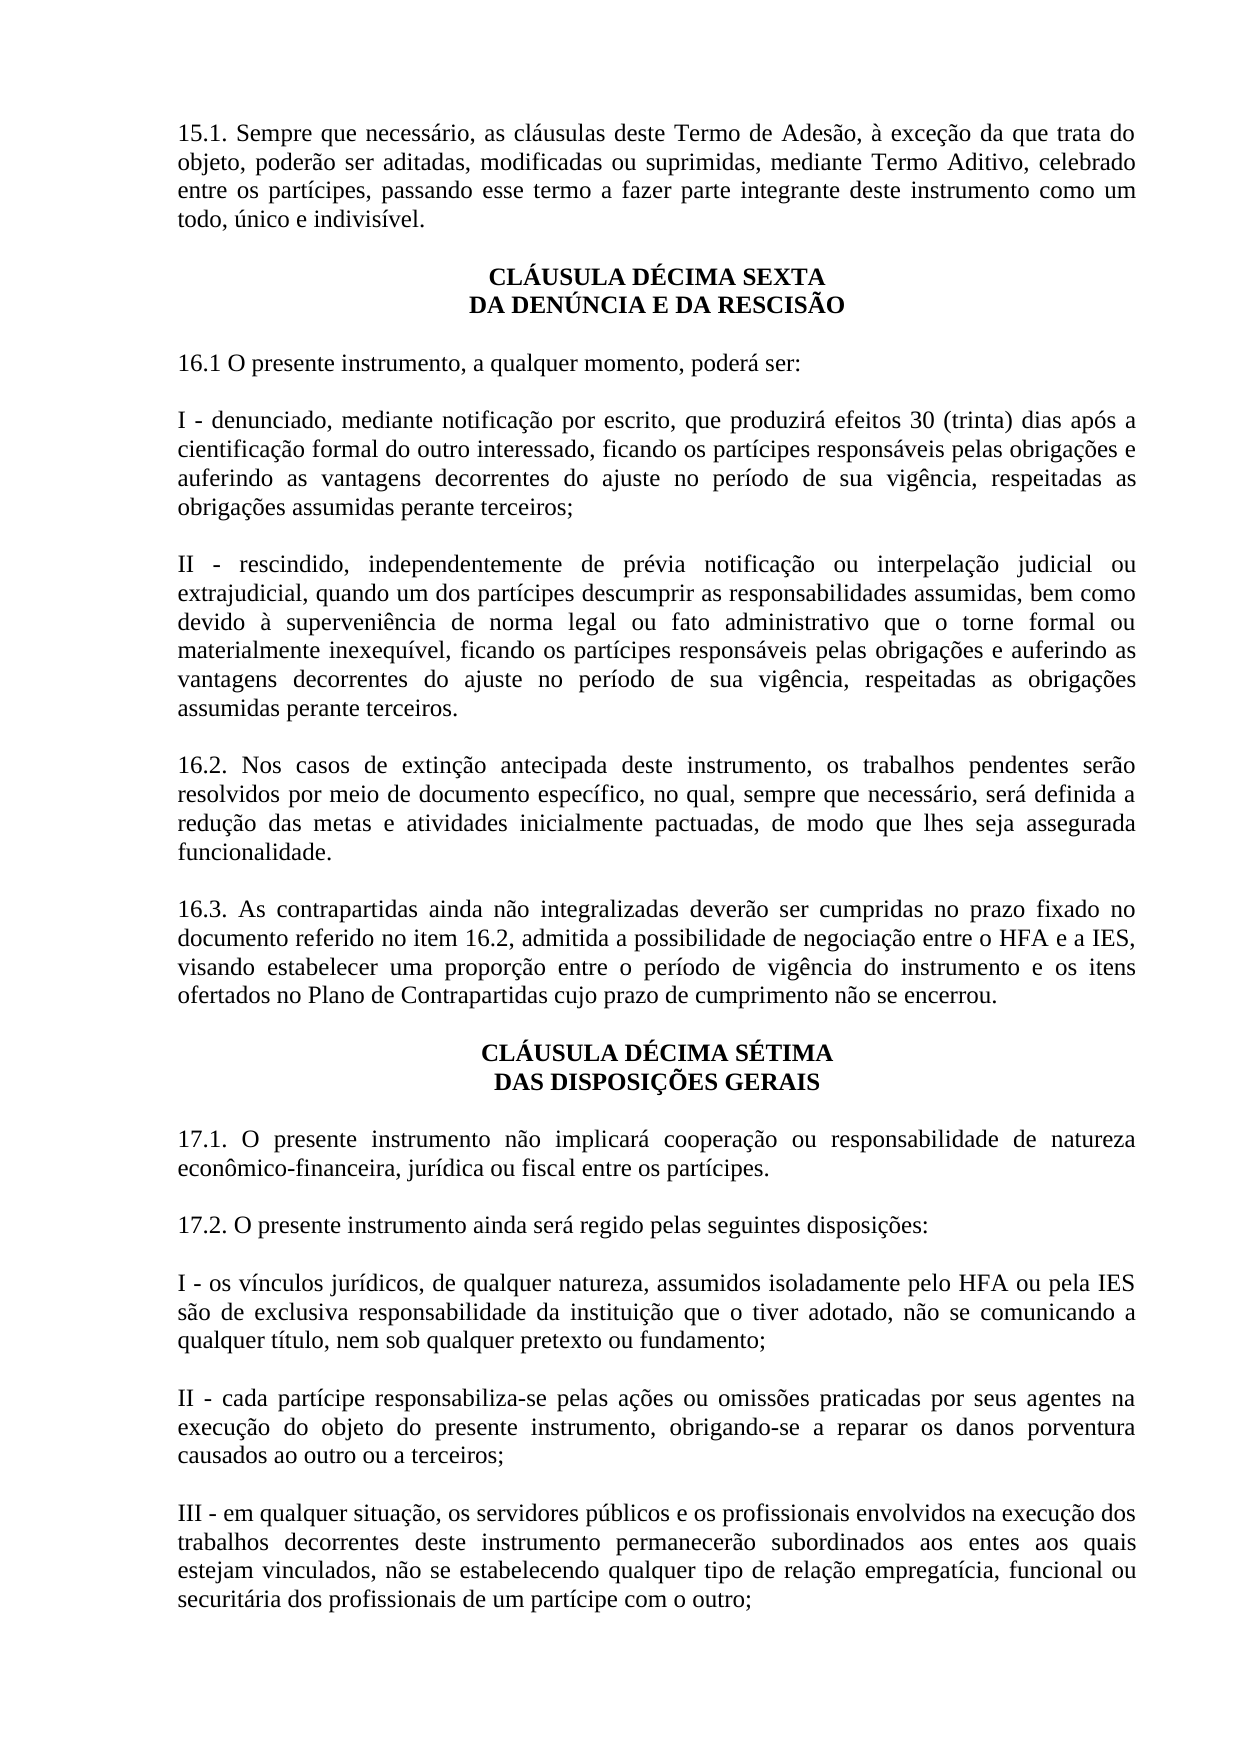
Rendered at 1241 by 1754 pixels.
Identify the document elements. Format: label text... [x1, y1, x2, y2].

text 15.1. Sempre que necessário, as cláusulas deste Termo de Adesão, à exceção da que trata do objeto, poderão ser aditadas, modificadas ou suprimidas, mediante Termo Aditivo, celebrado entre os partícipes, passando esse termo a fazer parte integrante deste instrumento como um todo, único e indivisível. [177, 118, 1137, 233]
text II - cada partícipe responsabiliza-se pelas ações ou omissões praticadas por seus agentes na execução do objeto do presente instrumento, obrigando-se a reparar os danos porventura causados ao outro ou a terceiros; [177, 1383, 1137, 1469]
text II - rescindido, independentemente de prévia notificação ou interpelação judicial ou extrajudicial, quando um dos partícipes descumprir as responsabilidades assumidas, bem como devido à superveniência de norma legal ou fato administrativo que o torne formal ou materialmente inexequível, ficando os partícipes responsáveis pelas obrigações e auferindo as vantagens decorrentes do ajuste no período de sua vigência, respeitadas as obrigações assumidas perante terceiros. [177, 549, 1137, 722]
text DAS DISPOSIÇÕES GERAIS [177, 1067, 1137, 1096]
text I - os vínculos jurídicos, de qualquer natureza, assumidos isoladamente pelo HFA ou pela IES são de exclusiva responsabilidade da instituição que o tiver adotado, não se comunicando a qualquer título, nem sob qualquer pretexto ou fundamento; [177, 1268, 1137, 1354]
text 16.1 O presente instrumento, a qualquer momento, poderá ser: [177, 348, 1137, 377]
text DA DENÚNCIA E DA RESCISÃO [177, 291, 1137, 319]
text I - denunciado, mediante notificação por escrito, que produzirá efeitos 30 (trinta) dias após a cientificação formal do outro interessado, ficando os partícipes responsáveis pelas obrigações e auferindo as vantagens decorrentes do ajuste no período de sua vigência, respeitadas as obrigações assumidas perante terceiros; [177, 406, 1137, 521]
text CLÁUSULA DÉCIMA SÉTIMA [177, 1038, 1137, 1067]
text CLÁUSULA DÉCIMA SEXTA [177, 262, 1137, 291]
text III - em qualquer situação, os servidores públicos e os profissionais envolvidos na execução dos trabalhos decorrentes deste instrumento permanecerão subordinados aos entes aos quais estejam vinculados, não se estabelecendo qualquer tipo de relação empregatícia, funcional ou securitária dos profissionais de um partícipe com o outro; [177, 1498, 1137, 1613]
text 17.2. O presente instrumento ainda será regido pelas seguintes disposições: [177, 1211, 1137, 1239]
text 16.2. Nos casos de extinção antecipada deste instrumento, os trabalhos pendentes serão resolvidos por meio de documento específico, no qual, sempre que necessário, será definida a redução das metas e atividades inicialmente pactuadas, de modo que lhes seja assegurada funcionalidade. [177, 751, 1137, 866]
text 16.3. As contrapartidas ainda não integralizadas deverão ser cumpridas no prazo fixado no documento referido no item 16.2, admitida a possibilidade de negociação entre o HFA e a IES, visando estabelecer uma proporção entre o período de vigência do instrumento e os itens ofertados no Plano de Contrapartidas cujo prazo de cumprimento não se encerrou. [177, 894, 1137, 1009]
text 17.1. O presente instrumento não implicará cooperação ou responsabilidade de natureza econômico-financeira, jurídica ou fiscal entre os partícipes. [177, 1124, 1137, 1182]
